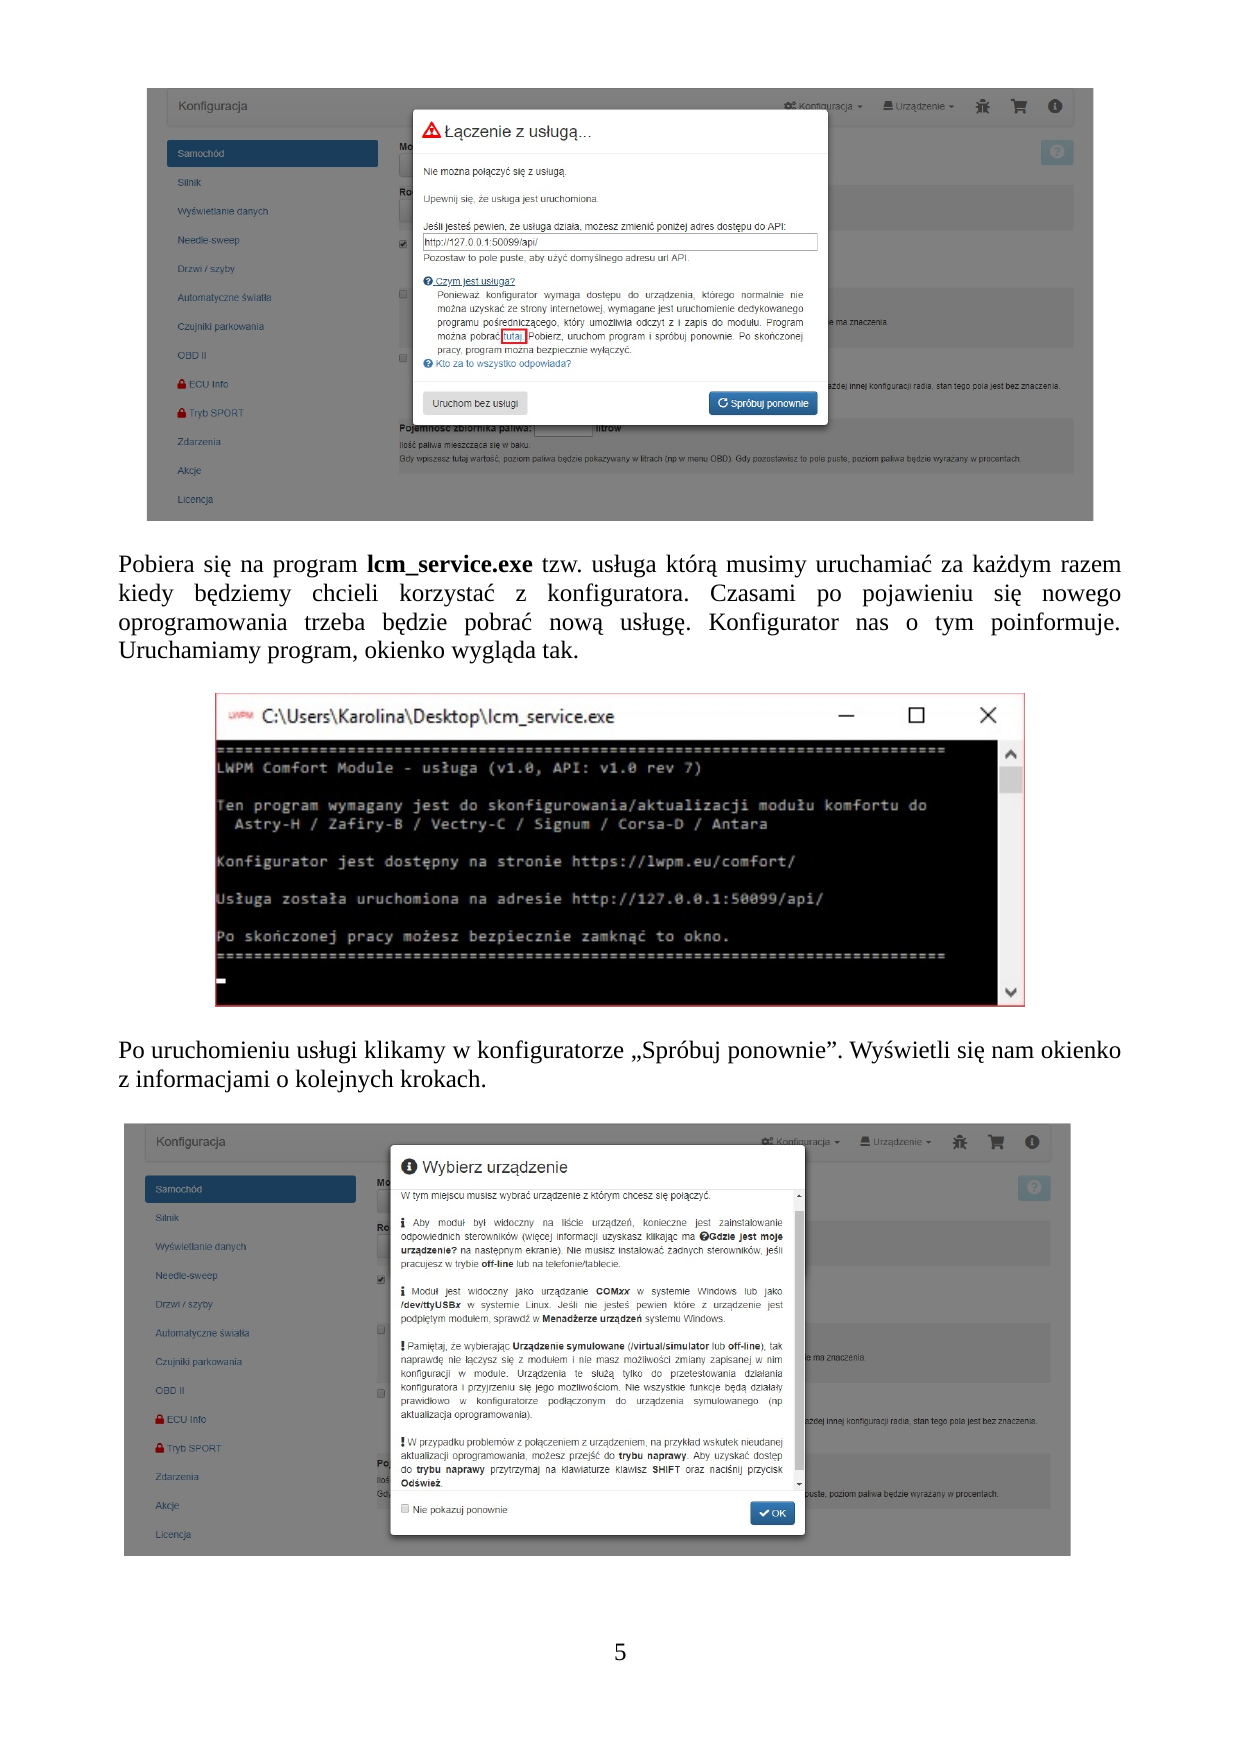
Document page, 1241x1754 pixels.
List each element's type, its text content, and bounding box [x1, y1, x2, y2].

text Po uruchomieniu usługi klikamy w konfiguratorze „Spróbuj ponownie”. Wyświetli się nam okienko z informacjami o kolejnych krokach. [118, 1035, 1122, 1093]
text [118, 1122, 1122, 1585]
picture [146, 88, 1094, 521]
picture [124, 1123, 1071, 1556]
text Pobiera się na program lcm_service.exe tzw. usługa którą musimy uruchamiać za każdym razem kiedy będziemy chcieli korzystać z konfiguratora. Czasami po pojawieniu się nowego oprogramowania trzeba będzie pobrać nową usługę. Konfigurator nas o tym poinformuje. Uruchamiamy program, okienko wygląda tak. [118, 549, 1122, 664]
picture [215, 693, 1025, 1007]
